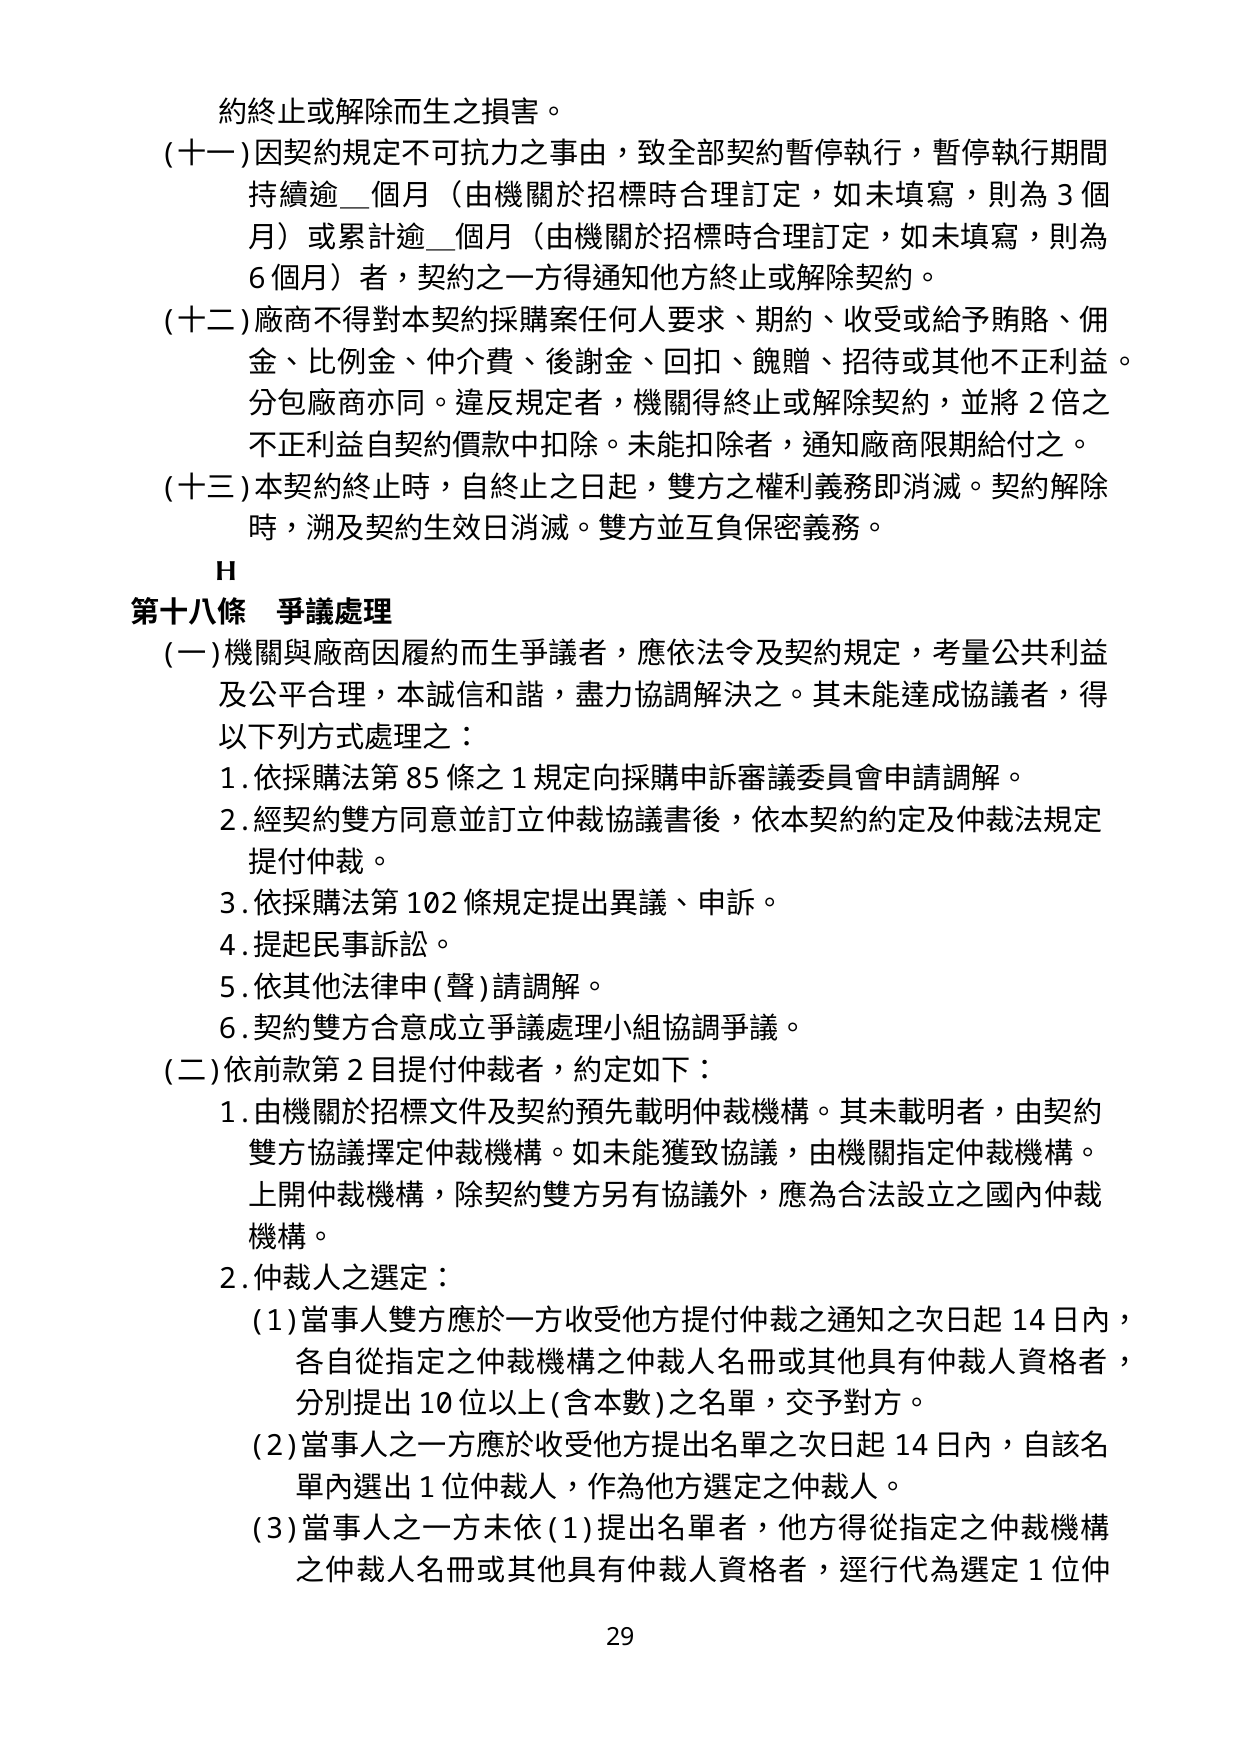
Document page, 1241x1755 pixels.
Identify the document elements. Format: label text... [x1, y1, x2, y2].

text 4.提起民事訴訟。 [218, 922, 1104, 964]
text  [159, 547, 1110, 589]
text (二)依前款第2目提付仲裁者，約定如下： [159, 1047, 1110, 1089]
text (十二)廠商不得對本契約採購案任何人要求、期約、收受或給予賄賂、佣金、比例金、仲介費、後謝金、回扣、餽贈、招待或其他不正利益。分包廠商亦同。違反規定者，機關得終止或解除契約，並將2倍之不正利益自契約價款中扣除。未能扣除者，通知廠商限期給付之。 [159, 297, 1110, 464]
text (十一)因契約規定不可抗力之事由，致全部契約暫停執行，暫停執行期間持續逾＿個月（由機關於招標時合理訂定，如未填寫，則為3個月）或累計逾＿個月（由機關於招標時合理訂定，如未填寫，則為6個月）者，契約之一方得通知他方終止或解除契約。 [159, 130, 1110, 297]
text (十三)本契約終止時，自終止之日起，雙方之權利義務即消滅。契約解除時，溯及契約生效日消滅。雙方並互負保密義務。 [159, 464, 1110, 547]
text 3.依採購法第102條規定提出異議、申訴。 [218, 880, 1104, 922]
text (1)當事人雙方應於一方收受他方提付仲裁之通知之次日起14日內，各自從指定之仲裁機構之仲裁人名冊或其他具有仲裁人資格者，分別提出10位以上(含本數)之名單，交予對方。 [248, 1297, 1110, 1422]
text (一)機關與廠商因履約而生爭議者，應依法令及契約規定，考量公共利益及公平合理，本誠信和諧，盡力協調解決之。其未能達成協議者，得以下列方式處理之： [159, 630, 1110, 755]
text 6.契約雙方合意成立爭議處理小組協調爭議。 [218, 1005, 1104, 1047]
text (2)當事人之一方應於收受他方提出名單之次日起14日內，自該名單內選出1位仲裁人，作為他方選定之仲裁人。 [248, 1422, 1110, 1505]
text (3)當事人之一方未依(1)提出名單者，他方得從指定之仲裁機構之仲裁人名冊或其他具有仲裁人資格者，逕行代為選定1位仲 [248, 1505, 1110, 1589]
text 2.仲裁人之選定： [218, 1255, 1104, 1297]
text 1.由機關於招標文件及契約預先載明仲裁機構。其未載明者，由契約雙方協議擇定仲裁機構。如未能獲致協議，由機關指定仲裁機構。上開仲裁機構，除契約雙方另有協議外，應為合法設立之國內仲裁機構。 [218, 1089, 1104, 1255]
text 1.依採購法第85條之1規定向採購申訴審議委員會申請調解。 [218, 755, 1104, 797]
text 2.經契約雙方同意並訂立仲裁協議書後，依本契約約定及仲裁法規定提付仲裁。 [218, 797, 1104, 880]
text 第十八條 爭議處理 [130, 589, 1110, 630]
text 5.依其他法律申(聲)請調解。 [218, 964, 1104, 1005]
text 約終止或解除而生之損害。 [159, 89, 1110, 130]
